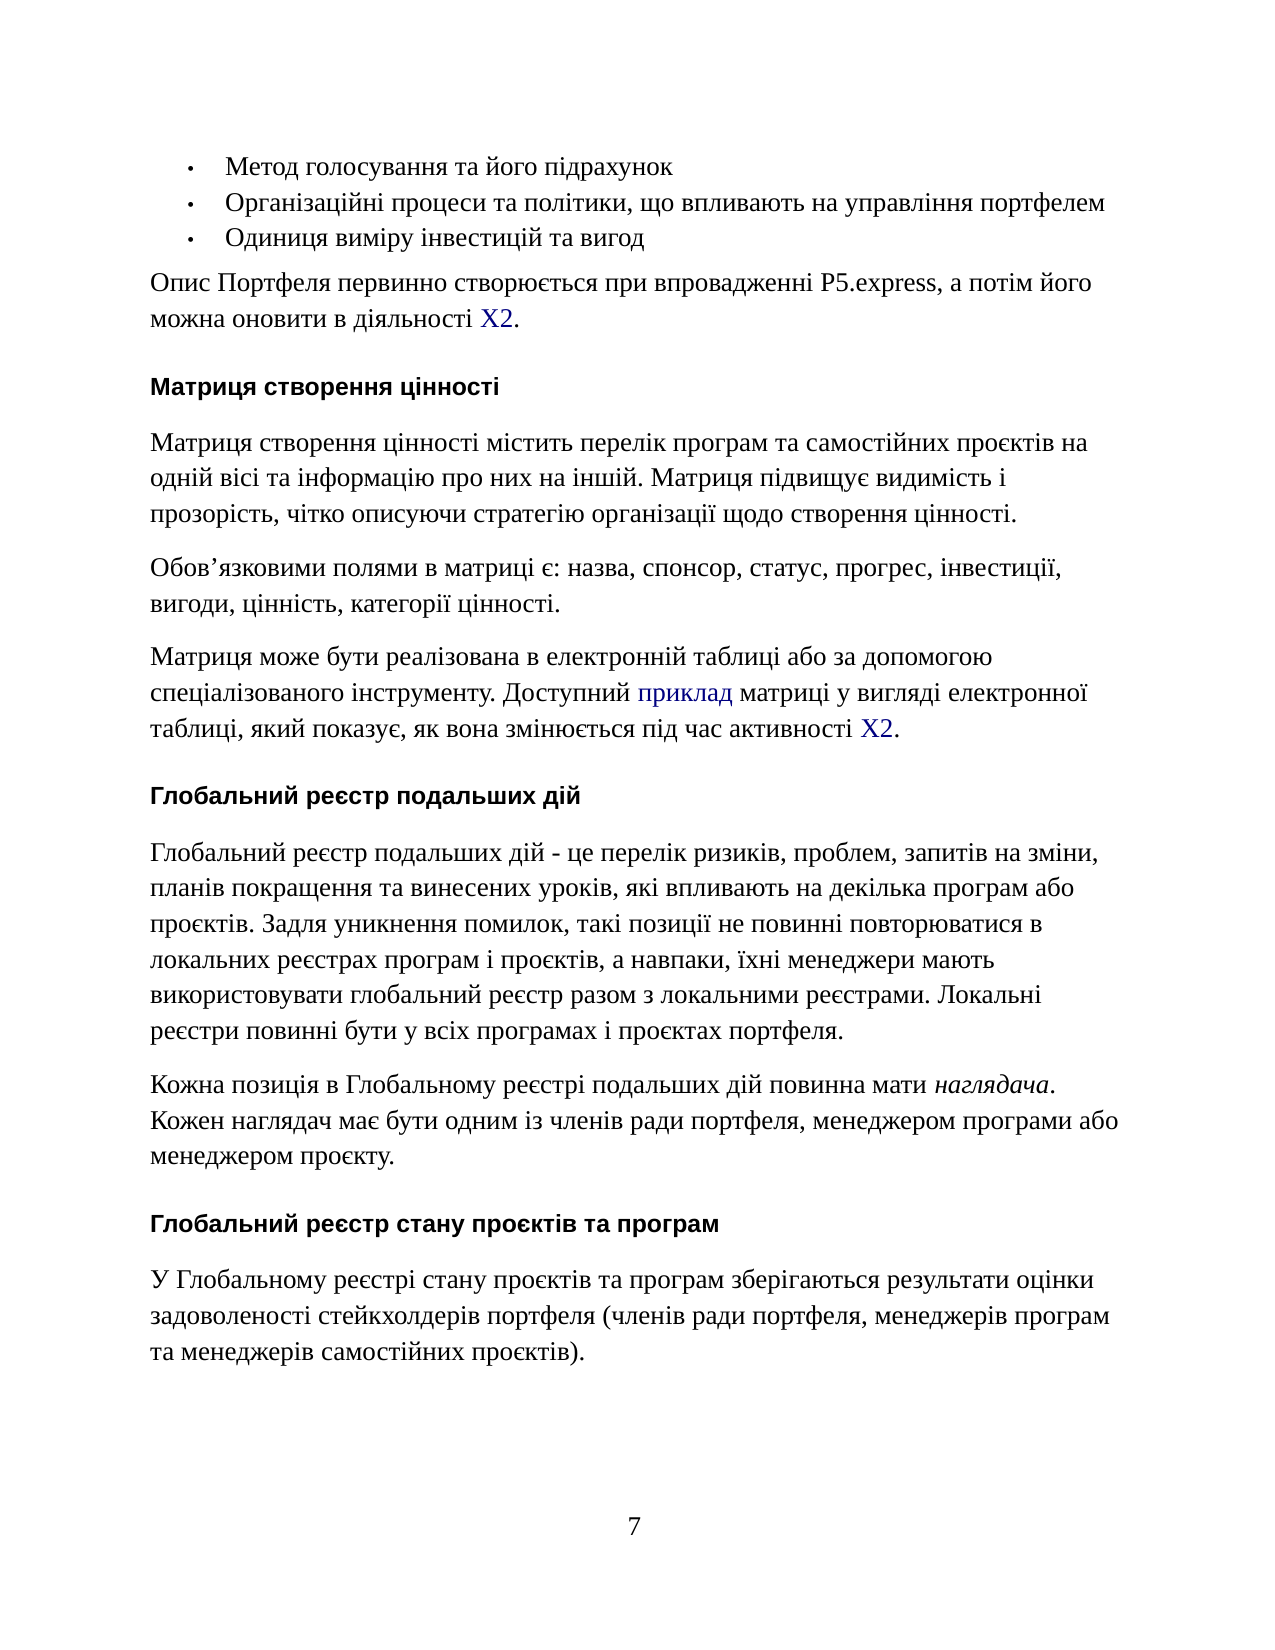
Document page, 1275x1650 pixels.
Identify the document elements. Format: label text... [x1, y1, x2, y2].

list Організаційні процеси та політики, що впливають на управління портфелем [187, 186, 1125, 217]
text У Глобальному реєстрі стану проєктів та програм зберігаються результати оцінки задоволеності стейкхолдерів портфеля (членів ради портфеля, менеджерів програм та менеджерів самостійних проєктів). [150, 1263, 1125, 1366]
text Кожна позиція в Глобальному реєстрі подальших дій повинна мати наглядача. Кожен наглядач має бути одним із членів ради портфеля, менеджером програми або менеджером проєкту. [150, 1068, 1125, 1171]
text Матриця створення цінності містить перелік програм та самостійних проєктів на одній вісі та інформацію про них на іншій. Матриця підвищує видимість і прозорість, чітко описуючи стратегію організації щодо створення цінності. [150, 426, 1125, 528]
text Обов’язковими полями в матриці є: назва, спонсор, статус, прогрес, інвестиції, вигоди, цінність, категорії цінності. [150, 551, 1125, 618]
subtitle Глобальний реєстр подальших дій [150, 781, 1125, 810]
text Матриця може бути реалізована в електронній таблиці або за допомогою спеціалізованого інструменту. Доступний приклад матриці у вигляді електронної таблиці, який показує, як вона змінюється під час активності X2. [150, 640, 1125, 743]
list Метод голосування та його підрахунок [187, 150, 1125, 181]
text Глобальний реєстр подальших дій - це перелік ризиків, проблем, запитів на зміни, планів покращення та винесених уроків, які впливають на декілька програм або проєктів. Задля уникнення помилок, такі позиції не повинні повторюватися в локальних реєстрах програм і проєктів, а навпаки, їхні менеджери мають використовувати глобальний реєстр разом з локальними реєстрами. Локальні реєстри повинні бути у всіх програмах і проєктах портфеля. [150, 836, 1125, 1046]
text Опис Портфеля первинно створюється при впровадженні P5.express, а потім його можна оновити в діяльності X2. [150, 266, 1125, 333]
subtitle Глобальний реєстр стану проєктів та програм [150, 1209, 1125, 1238]
subtitle Матриця створення цінності [150, 372, 1125, 400]
list Одиниця виміру інвестицій та вигод [187, 221, 1125, 253]
